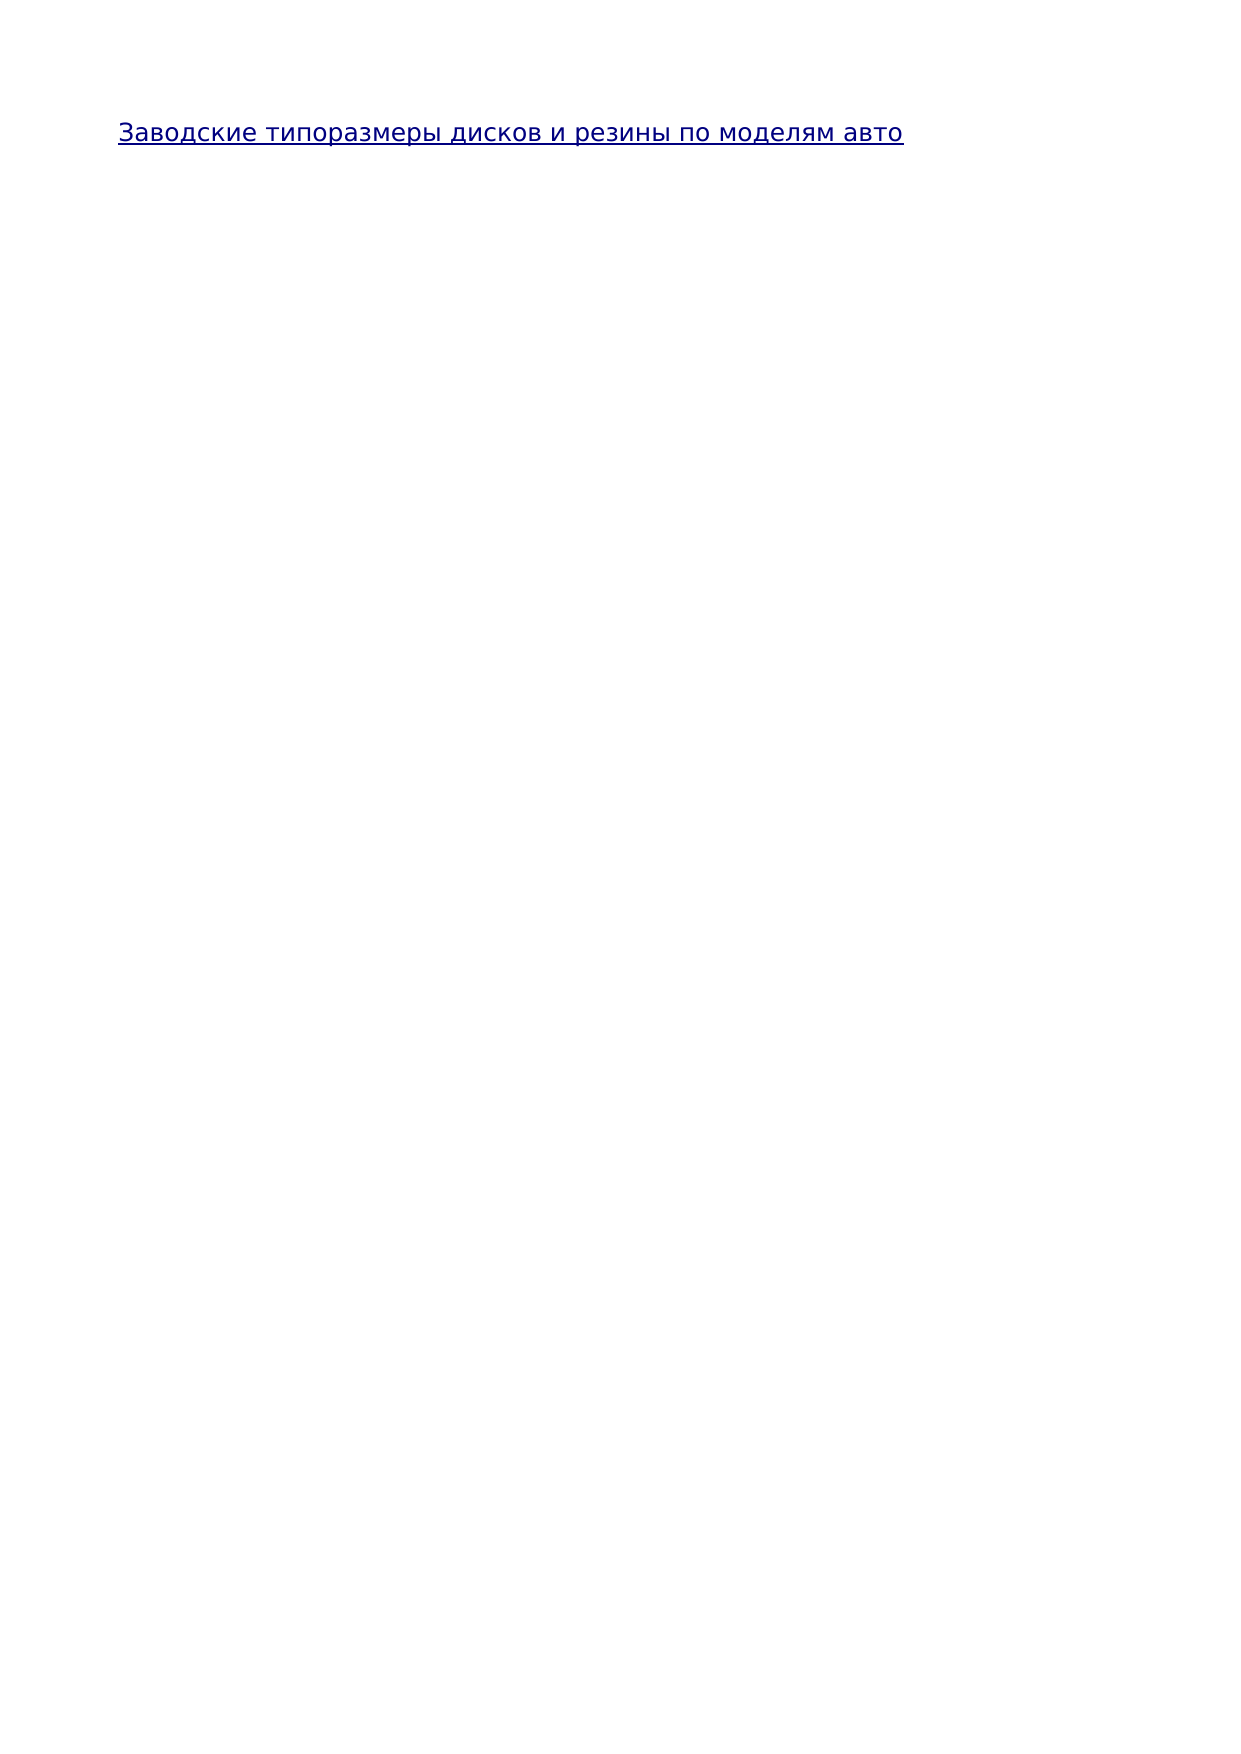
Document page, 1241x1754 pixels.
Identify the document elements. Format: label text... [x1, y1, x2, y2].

text Заводские типоразмеры дисков и резины по моделям авто [118, 118, 1122, 147]
